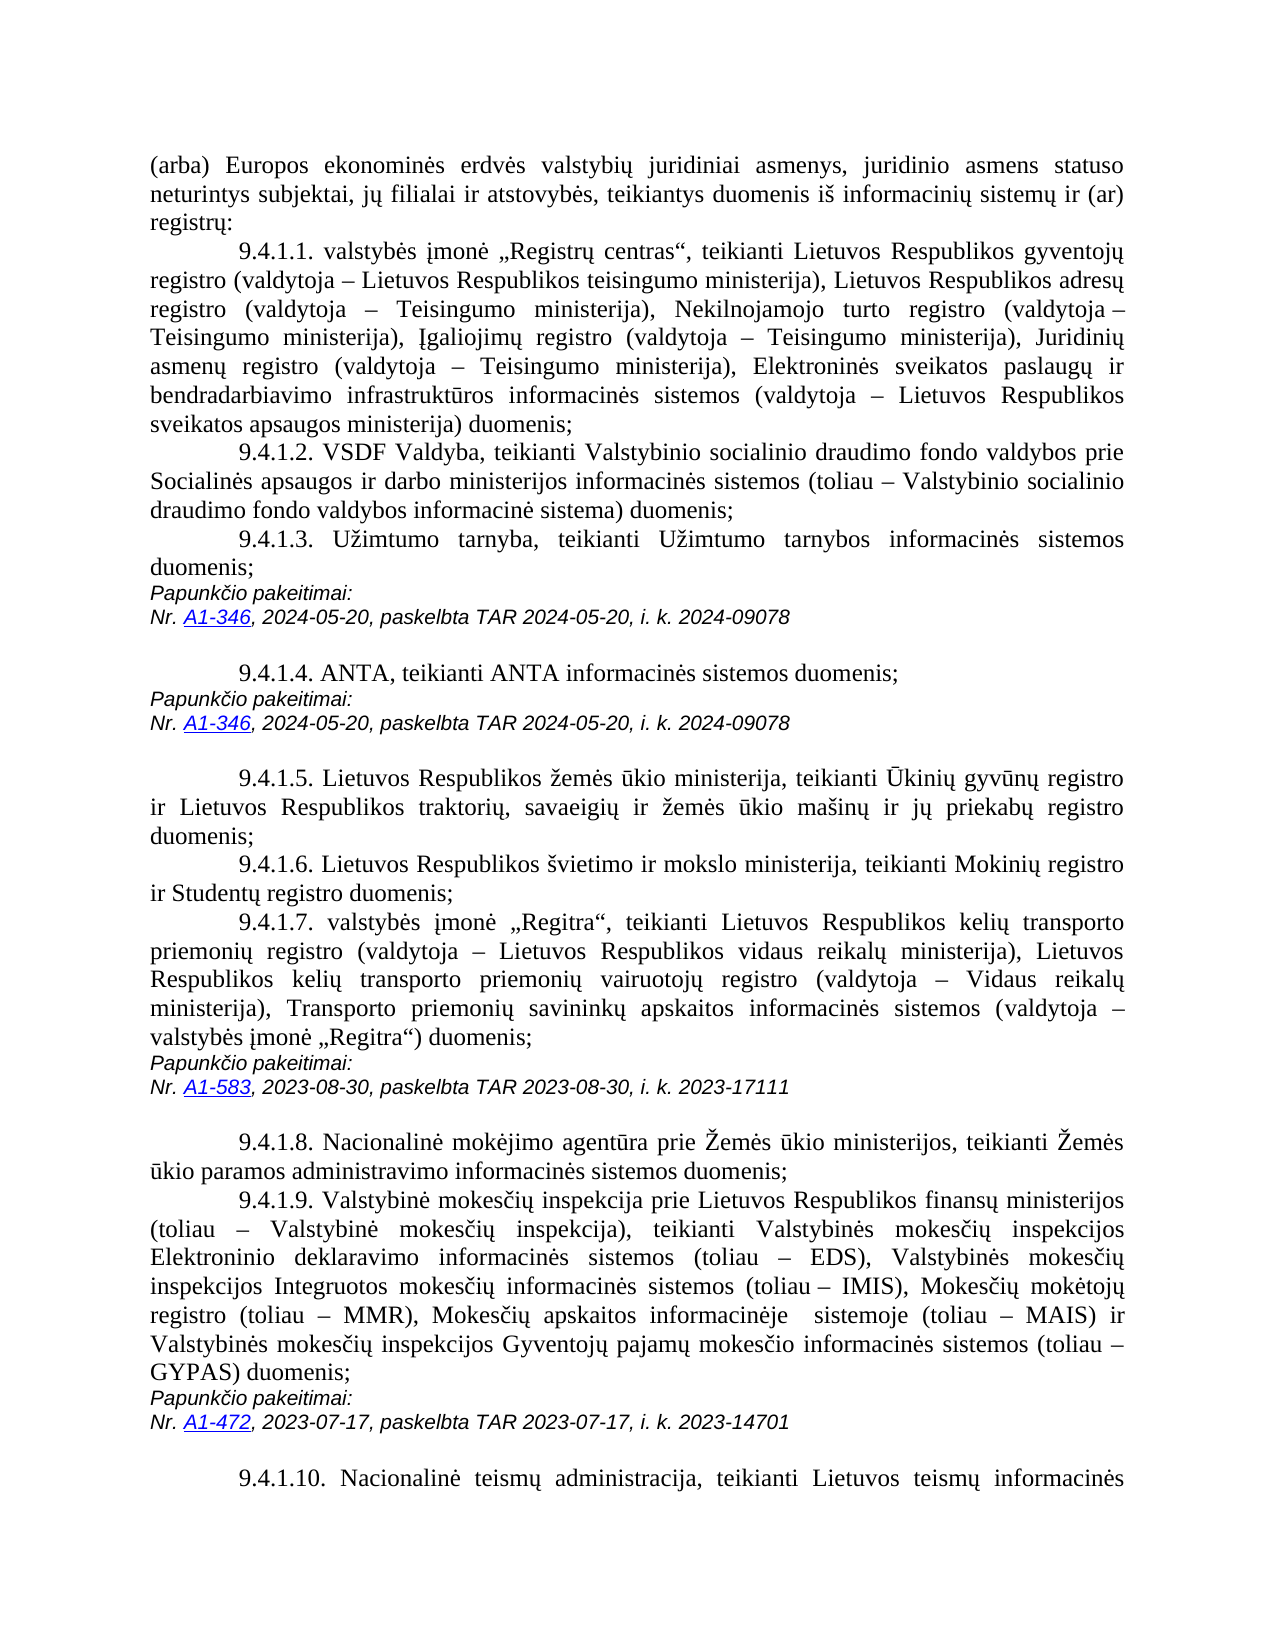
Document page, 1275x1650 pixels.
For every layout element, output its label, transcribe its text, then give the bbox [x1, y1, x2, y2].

text 9.4.1.5. Lietuvos Respublikos žemės ūkio ministerija, teikianti Ūkinių gyvūnų registro ir Lietuvos Respublikos traktorių, savaeigių ir žemės ūkio mašinų ir jų priekabų registro duomenis; [150, 763, 1125, 849]
text Nr. A1-583, 2023-08-30, paskelbta TAR 2023-08-30, i. k. 2023-17111 [150, 1075, 1125, 1099]
text 9.4.1.10. Nacionalinė teismų administracija, teikianti Lietuvos teismų informacinės [150, 1463, 1125, 1492]
text 9.4.1.3. Užimtumo tarnyba, teikianti Užimtumo tarnybos informacinės sistemos duomenis; [150, 524, 1125, 581]
text 9.4.1.9. Valstybinė mokesčių inspekcija prie Lietuvos Respublikos finansų ministerijos (toliau – Valstybinė mokesčių inspekcija), teikianti Valstybinės mokesčių inspekcijos Elektroninio deklaravimo informacinės sistemos (toliau – EDS), Valstybinės mokesčių inspekcijos Integruotos mokesčių informacinės sistemos (toliau – IMIS), Mokesčių mokėtojų registro (toliau – MMR), Mokesčių apskaitos informacinėje sistemoje (toliau – MAIS) ir Valstybinės mokesčių inspekcijos Gyventojų pajamų mokesčio informacinės sistemos (toliau – GYPAS) duomenis; [150, 1185, 1125, 1386]
text Nr. A1-346, 2024-05-20, paskelbta TAR 2024-05-20, i. k. 2024-09078 [150, 711, 1125, 734]
text (arba) Europos ekonominės erdvės valstybių juridiniai asmenys, juridinio asmens statuso neturintys subjektai, jų filialai ir atstovybės, teikiantys duomenis iš informacinių sistemų ir (ar) registrų: [150, 150, 1125, 236]
text 9.4.1.1. valstybės įmonė „Registrų centras“, teikianti Lietuvos Respublikos gyventojų registro (valdytoja – Lietuvos Respublikos teisingumo ministerija), Lietuvos Respublikos adresų registro (valdytoja – Teisingumo ministerija), Nekilnojamojo turto registro (valdytoja – Teisingumo ministerija), Įgaliojimų registro (valdytoja – Teisingumo ministerija), Juridinių asmenų registro (valdytoja – Teisingumo ministerija), Elektroninės sveikatos paslaugų ir bendradarbiavimo infrastruktūros informacinės sistemos (valdytoja – Lietuvos Respublikos sveikatos apsaugos ministerija) duomenis; [150, 236, 1125, 437]
text Papunkčio pakeitimai: [150, 1386, 1125, 1410]
text 9.4.1.4. ANTA, teikianti ANTA informacinės sistemos duomenis; [150, 658, 1125, 687]
text 9.4.1.2. VSDF Valdyba, teikianti Valstybinio socialinio draudimo fondo valdybos prie Socialinės apsaugos ir darbo ministerijos informacinės sistemos (toliau – Valstybinio socialinio draudimo fondo valdybos informacinė sistema) duomenis; [150, 437, 1125, 524]
text Papunkčio pakeitimai: [150, 687, 1125, 711]
text Nr. A1-472, 2023-07-17, paskelbta TAR 2023-07-17, i. k. 2023-14701 [150, 1410, 1125, 1434]
text Nr. A1-346, 2024-05-20, paskelbta TAR 2024-05-20, i. k. 2024-09078 [150, 605, 1125, 629]
text 9.4.1.8. Nacionalinė mokėjimo agentūra prie Žemės ūkio ministerijos, teikianti Žemės ūkio paramos administravimo informacinės sistemos duomenis; [150, 1127, 1125, 1185]
text Papunkčio pakeitimai: [150, 1051, 1125, 1075]
text 9.4.1.6. Lietuvos Respublikos švietimo ir mokslo ministerija, teikianti Mokinių registro ir Studentų registro duomenis; [150, 849, 1125, 907]
text Papunkčio pakeitimai: [150, 581, 1125, 605]
text 9.4.1.7. valstybės įmonė „Regitra“, teikianti Lietuvos Respublikos kelių transporto priemonių registro (valdytoja – Lietuvos Respublikos vidaus reikalų ministerija), Lietuvos Respublikos kelių transporto priemonių vairuotojų registro (valdytoja – Vidaus reikalų ministerija), Transporto priemonių savininkų apskaitos informacinės sistemos (valdytoja – valstybės įmonė „Regitra“) duomenis; [150, 907, 1125, 1051]
